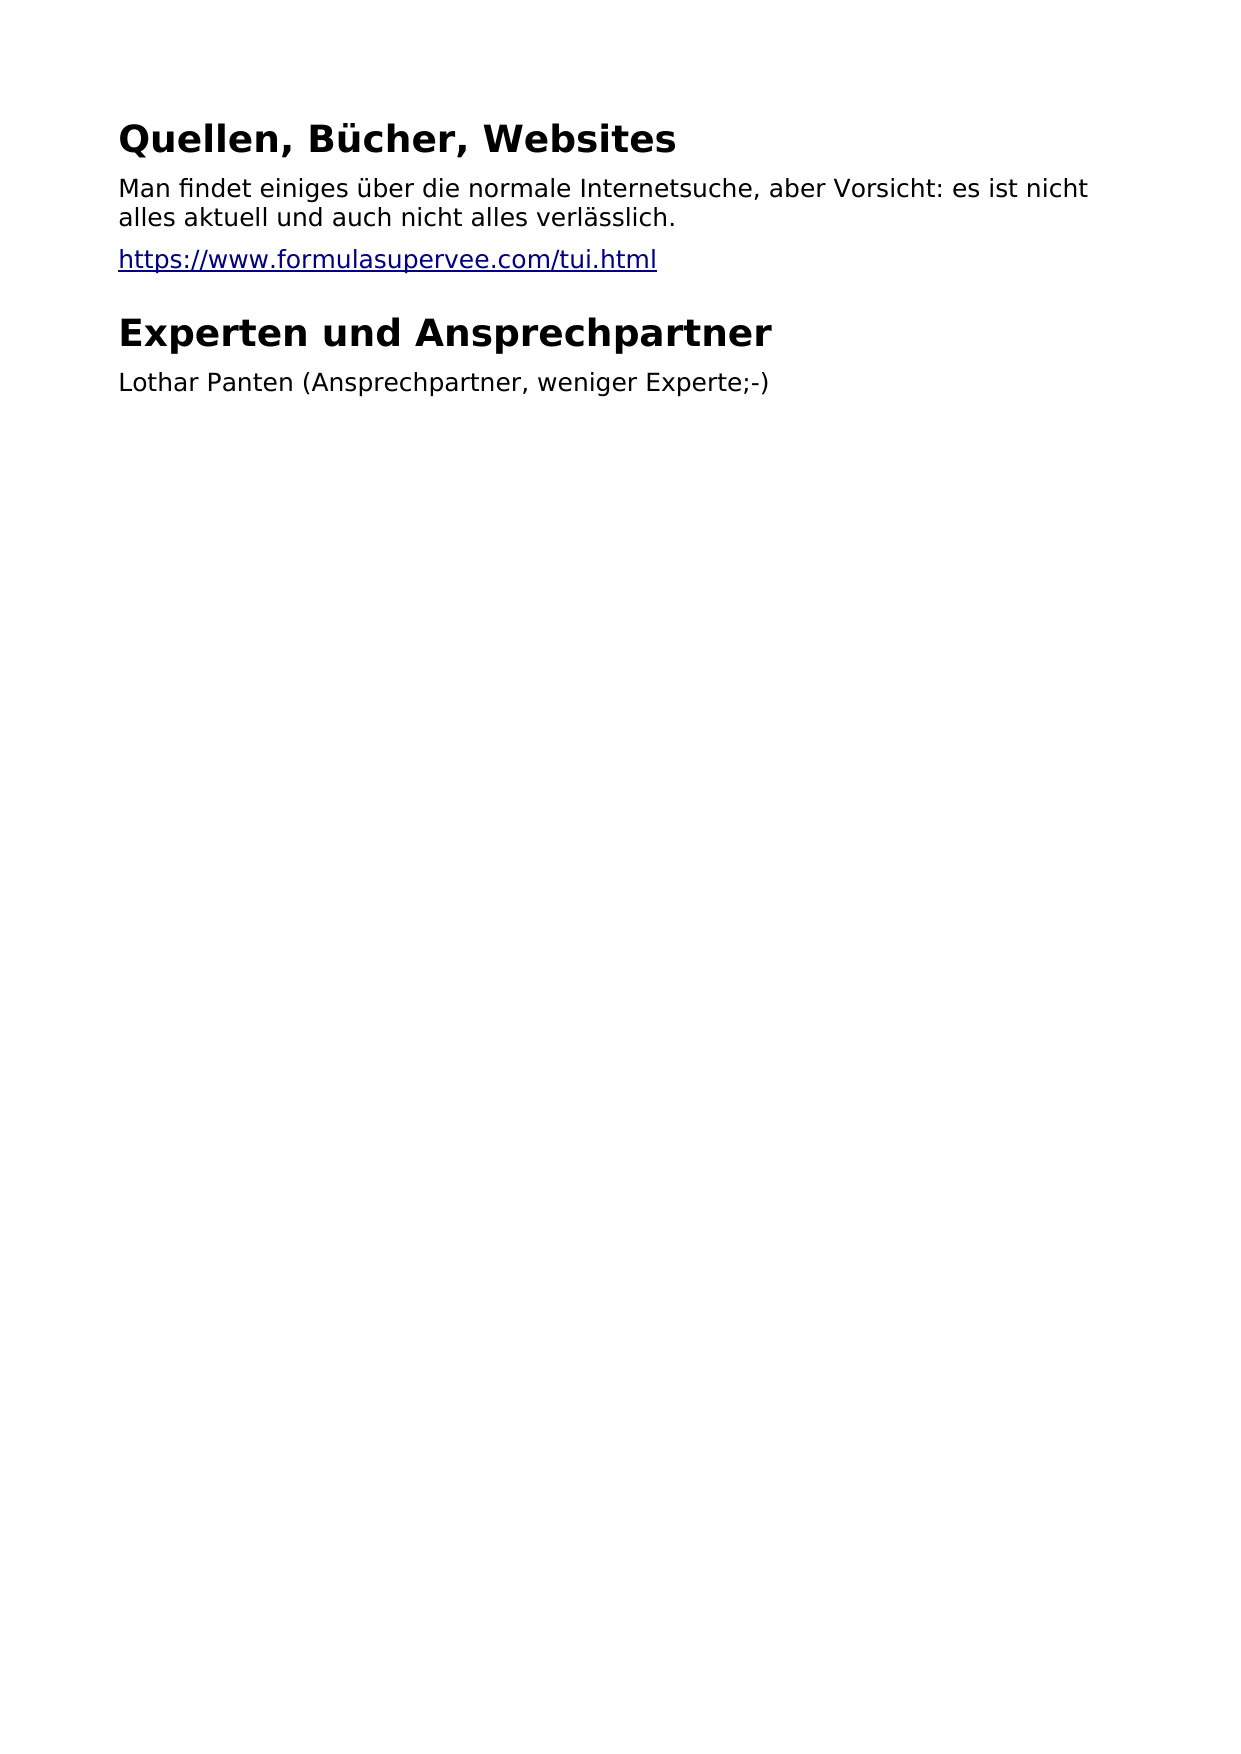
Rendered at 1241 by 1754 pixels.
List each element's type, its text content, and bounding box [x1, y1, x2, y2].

subtitle Quellen, Bücher, Websites [118, 118, 1122, 162]
subtitle Experten und Ansprechpartner [118, 312, 1122, 355]
text Man findet einiges über die normale Internetsuche, aber Vorsicht: es ist nicht alles aktuell und auch nicht alles verlässlich. [118, 174, 1122, 233]
text https://www.formulasupervee.com/tui.html [118, 245, 1122, 274]
text Lothar Panten (Ansprechpartner, weniger Experte;-) [118, 368, 1122, 397]
